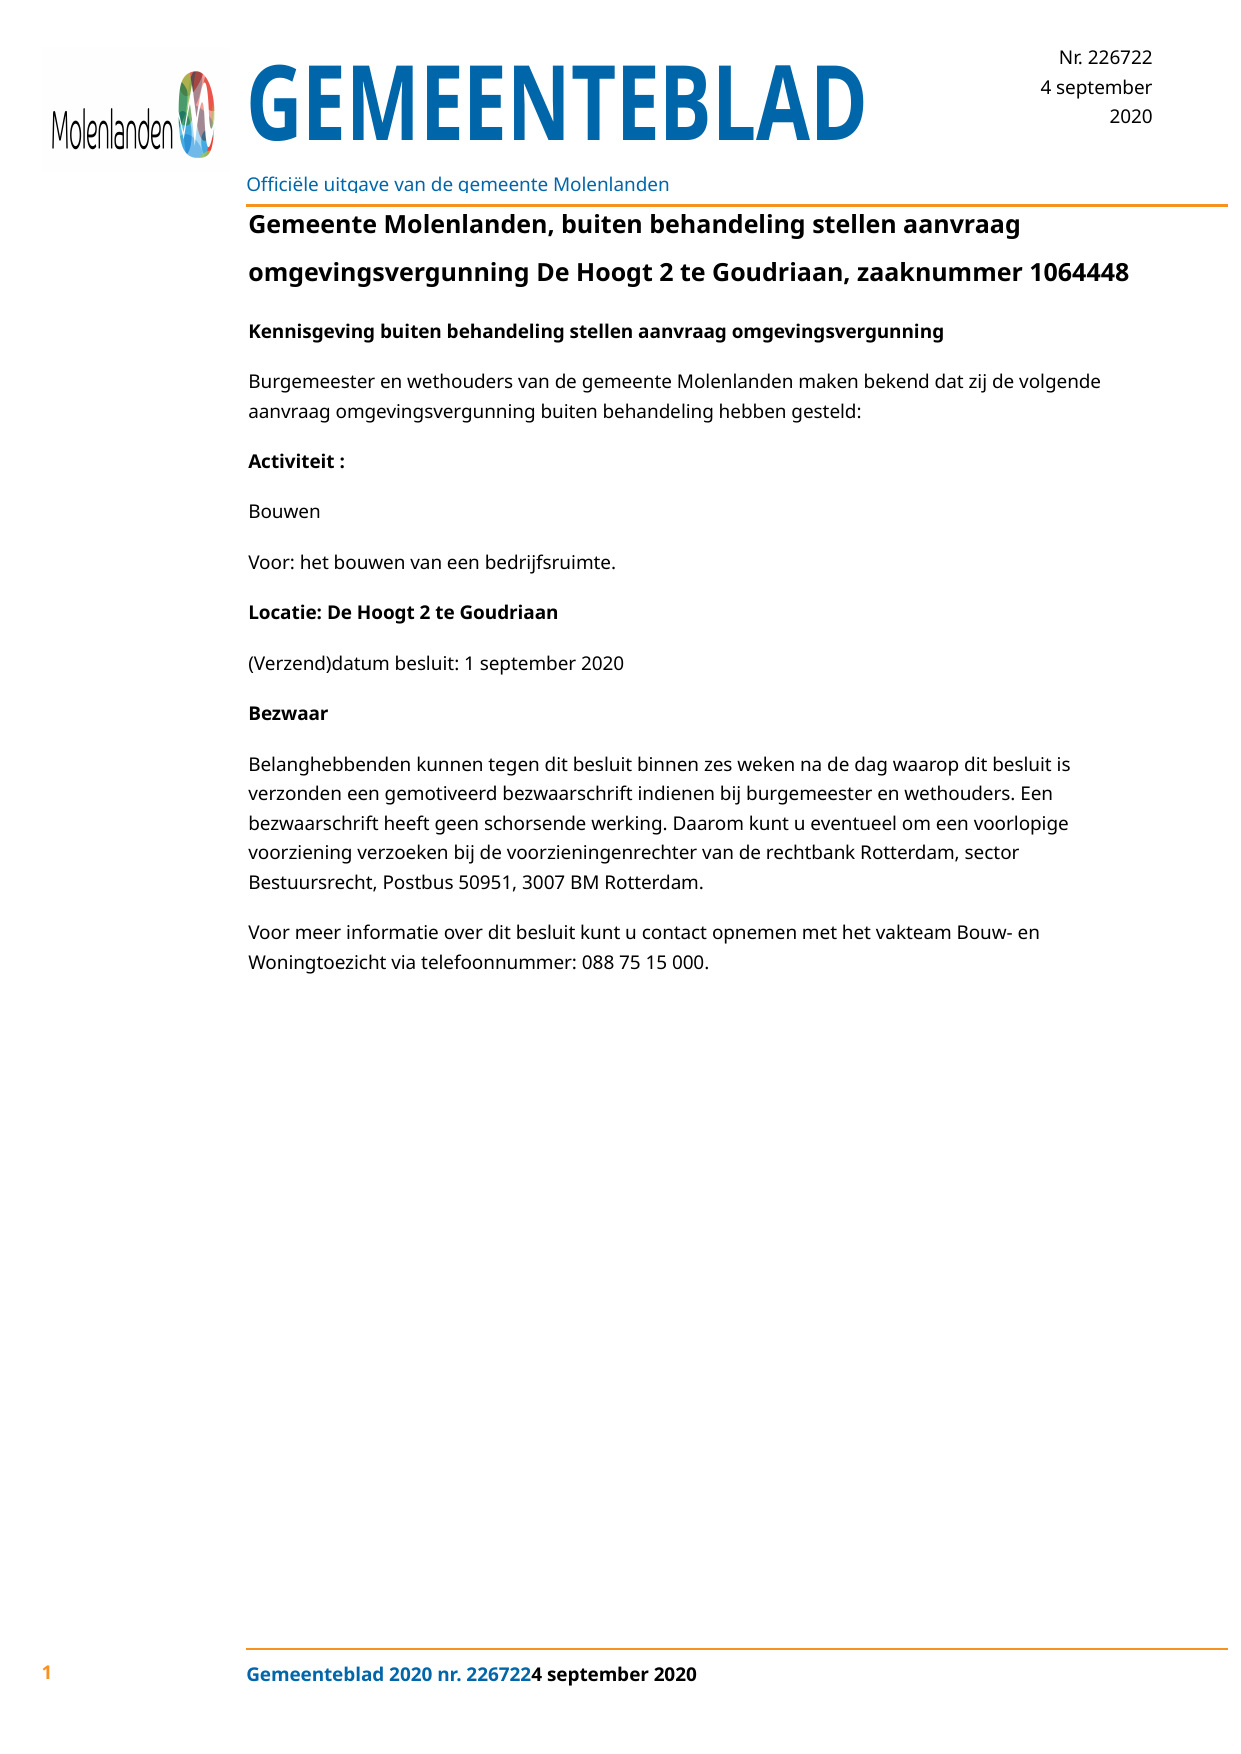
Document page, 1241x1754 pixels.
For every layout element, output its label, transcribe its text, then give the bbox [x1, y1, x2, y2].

text Activiteit : [248, 448, 1152, 474]
text Kennisgeving buiten behandeling stellen aanvraag omgevingsvergunning [248, 318, 1152, 344]
text Belanghebbenden kunnen tegen dit besluit binnen zes weken na de dag waarop dit besluit is verzonden een gemotiveerd bezwaarschrift indienen bij burgemeester en wethouders. Een bezwaarschrift heeft geen schorsende werking. Daarom kunt u eventueel om een voorlopige voorziening verzoeken bij de voorzieningenrechter van de rechtbank Rotterdam, sector Bestuursrecht, Postbus 50951, 3007 BM Rotterdam. [248, 751, 1152, 895]
text Voor: het bouwen van een bedrijfsruimte. [248, 549, 1152, 575]
text (Verzend)datum besluit: 1 september 2020 [248, 650, 1152, 676]
picture [41, 47, 231, 172]
text Burgemeester en wethouders van de gemeente Molenlanden maken bekend dat zij de volgende aanvraag omgevingsvergunning buiten behandeling hebben gesteld: [248, 368, 1152, 424]
text Bezwaar [248, 700, 1152, 726]
text Bouwen [248, 499, 1152, 524]
text Gemeente Molenlanden, buiten behandeling stellen aanvraag omgevingsvergunning De Hoogt 2 te Goudriaan, zaaknummer 1064448 [248, 207, 1152, 288]
text Voor meer informatie over dit besluit kunt u contact opnemen met het vakteam Bouw- en Woningtoezicht via telefoonnummer: 088 75 15 000. [248, 919, 1152, 975]
text Locatie: De Hoogt 2 te Goudriaan [248, 599, 1152, 625]
